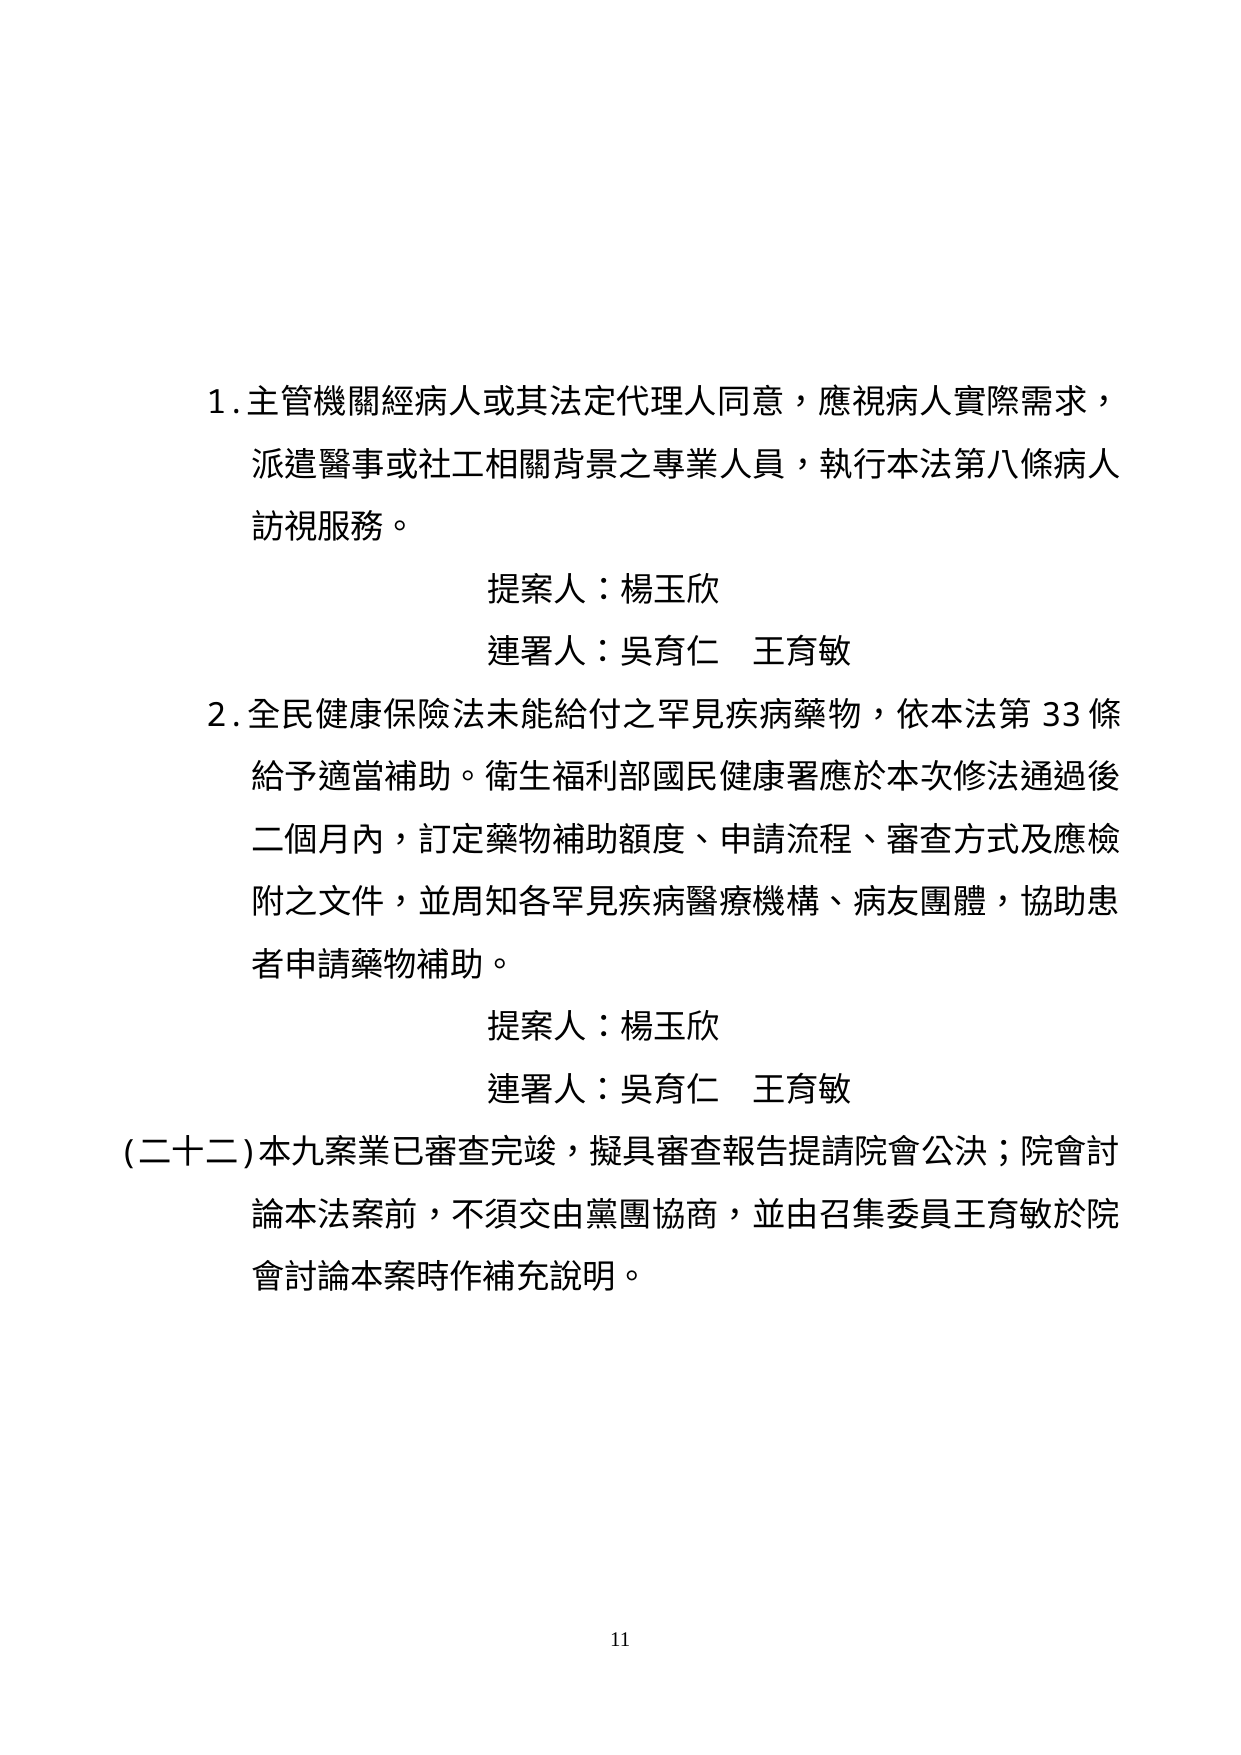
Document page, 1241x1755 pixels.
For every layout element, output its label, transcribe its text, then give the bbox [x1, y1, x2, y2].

text 提案人：楊玉欣 [199, 545, 1122, 608]
text 連署人：吳育仁 王育敏 [199, 608, 1122, 670]
text (二十二)本九案業已審查完竣，擬具審查報告提請院會公決；院會討論本法案前，不須交由黨團協商，並由召集委員王育敏於院會討論本案時作補充說明。 [118, 1108, 1122, 1295]
text 1.主管機關經病人或其法定代理人同意，應視病人實際需求，派遣醫事或社工相關背景之專業人員，執行本法第八條病人訪視服務。 [206, 358, 1122, 545]
text 2.全民健康保險法未能給付之罕見疾病藥物，依本法第33條給予適當補助。衛生福利部國民健康署應於本次修法通過後二個月內，訂定藥物補助額度、申請流程、審查方式及應檢附之文件，並周知各罕見疾病醫療機構、病友團體，協助患者申請藥物補助。 [206, 670, 1122, 983]
text 提案人：楊玉欣 [199, 983, 1122, 1045]
text 連署人：吳育仁 王育敏 [199, 1045, 1122, 1108]
